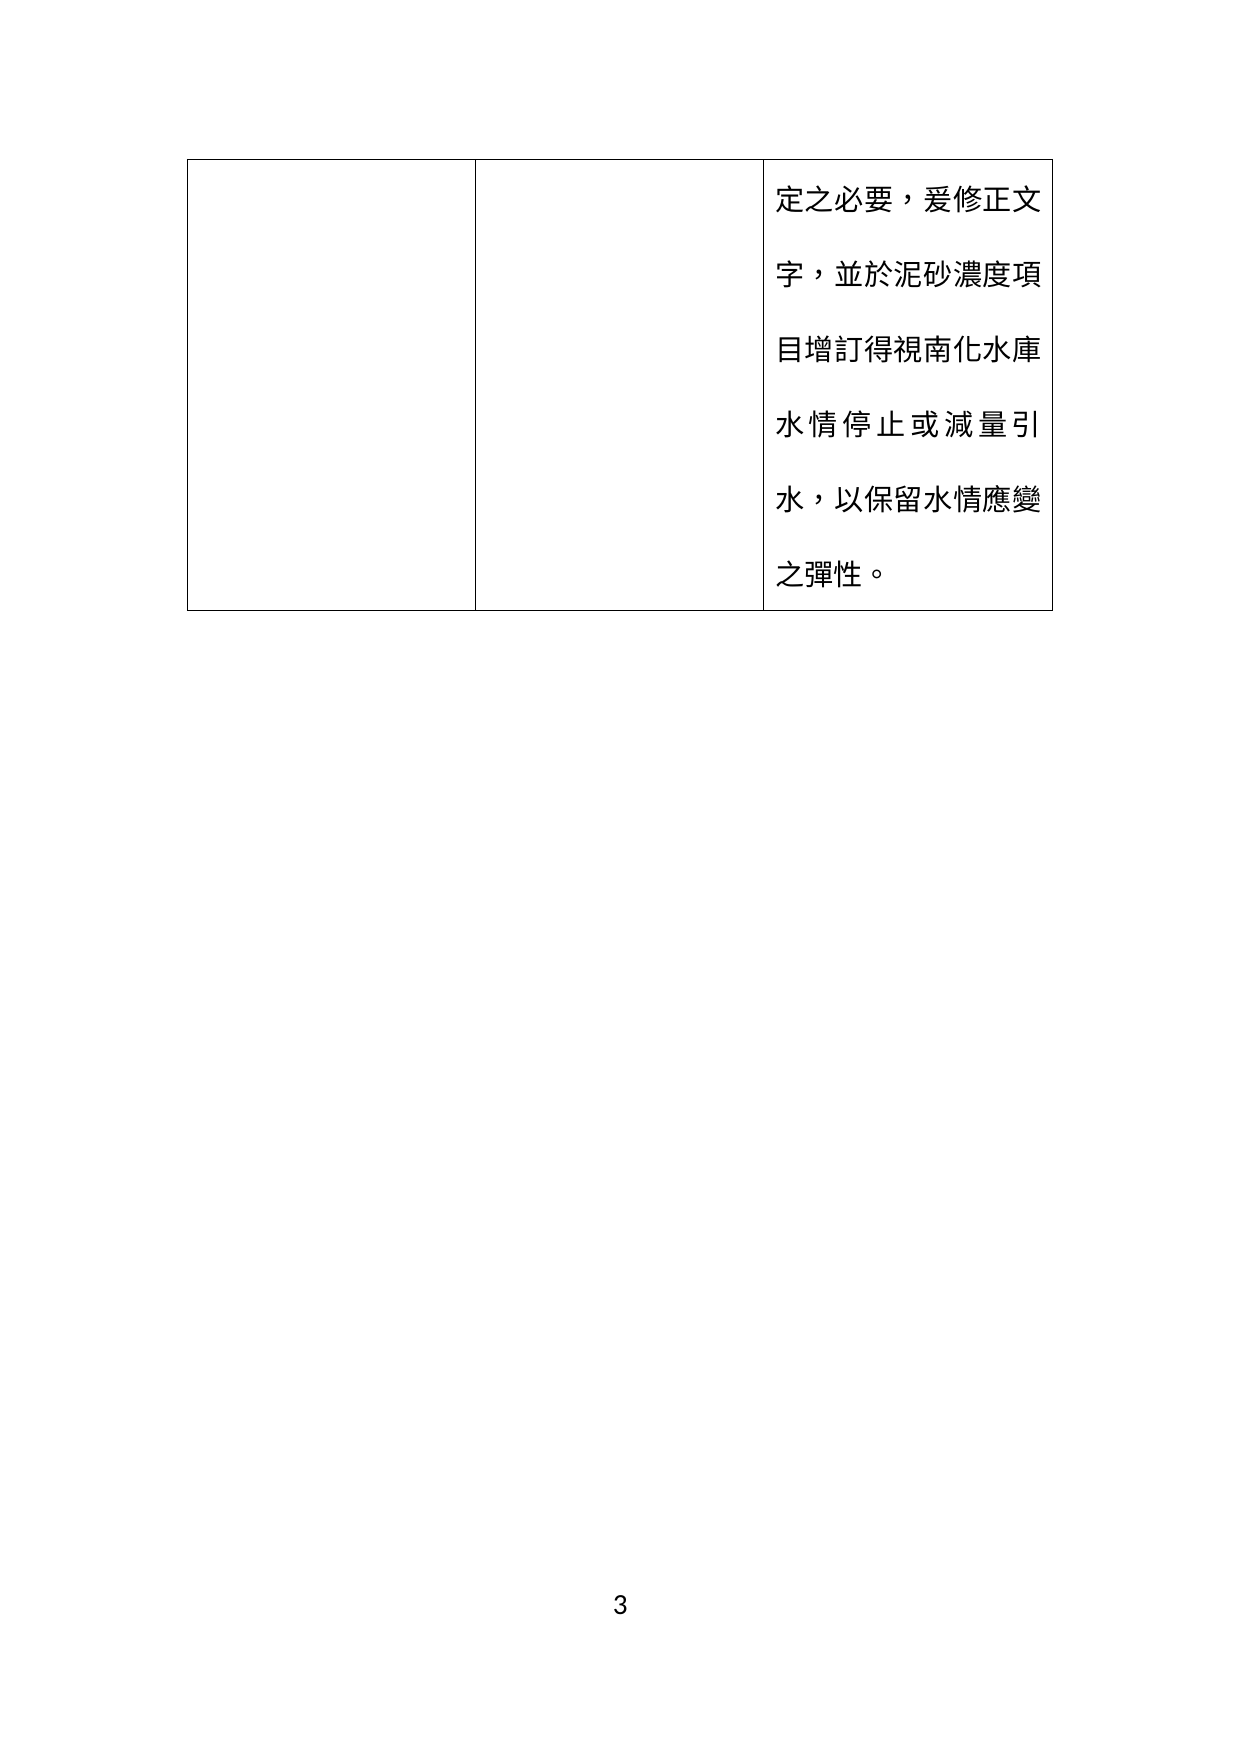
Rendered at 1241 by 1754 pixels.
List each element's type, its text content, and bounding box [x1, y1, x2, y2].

table_cell [188, 160, 475, 610]
table_cell 定之必要，爰修正文字，並於泥砂濃度項目增訂得視南化水庫水情停止或減量引水，以保留水情應變之彈性。 [764, 160, 1052, 610]
table_cell [476, 160, 763, 610]
